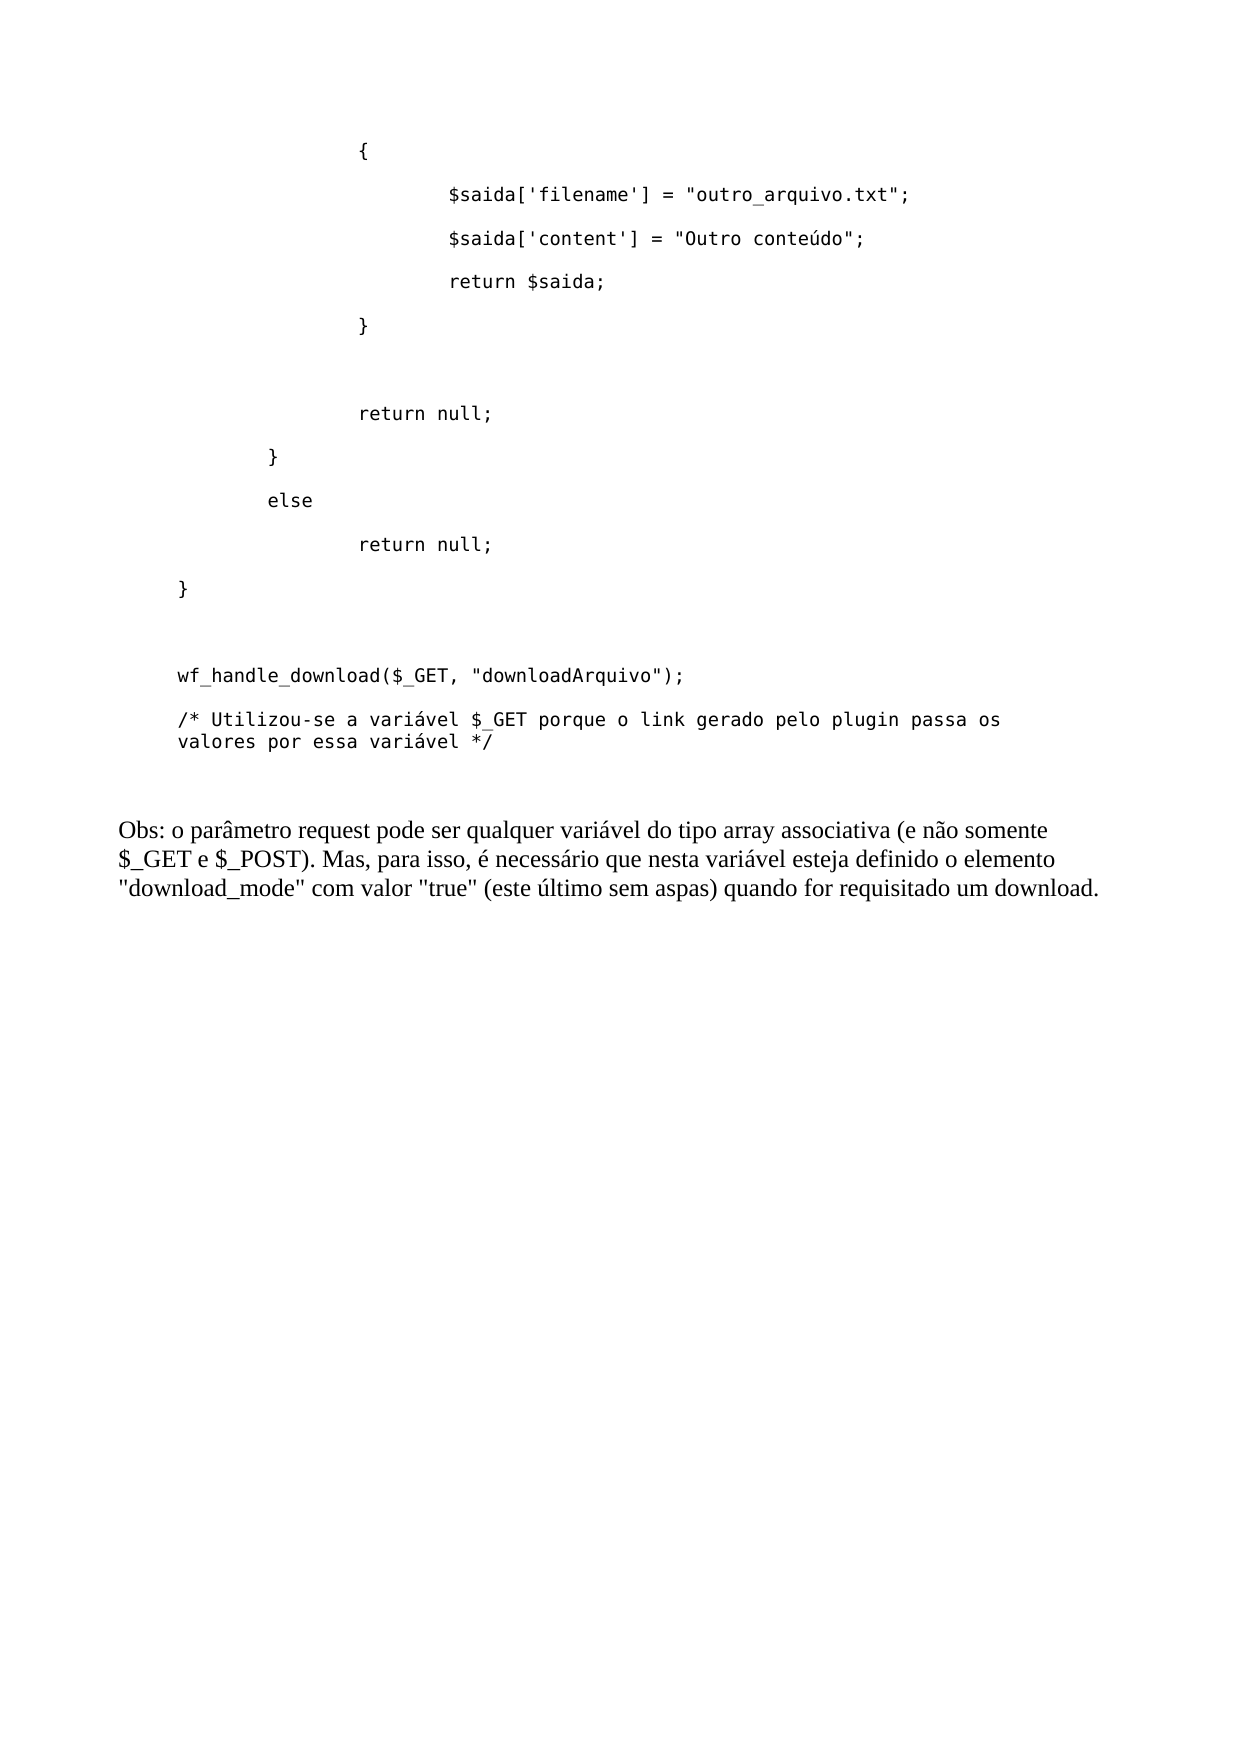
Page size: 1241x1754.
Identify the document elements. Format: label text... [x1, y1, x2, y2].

text { $saida['filename'] = "outro_arquivo.txt"; $saida['content'] = "Outro conteúdo"; return $saida; } return null; } else return null; } wf_handle_download($_GET, "downloadArquivo"); /* Utilizou-se a variável $_GET porque o link gerado pelo plugin passa os valores por essa variável */ [177, 118, 1063, 774]
text Obs: o parâmetro request pode ser qualquer variável do tipo array associativa (e não somente $_GET e $_POST). Mas, para isso, é necessário que nesta variável esteja definido o elemento "download_mode" com valor "true" (este último sem aspas) quando for requisitado um download. [118, 816, 1122, 902]
